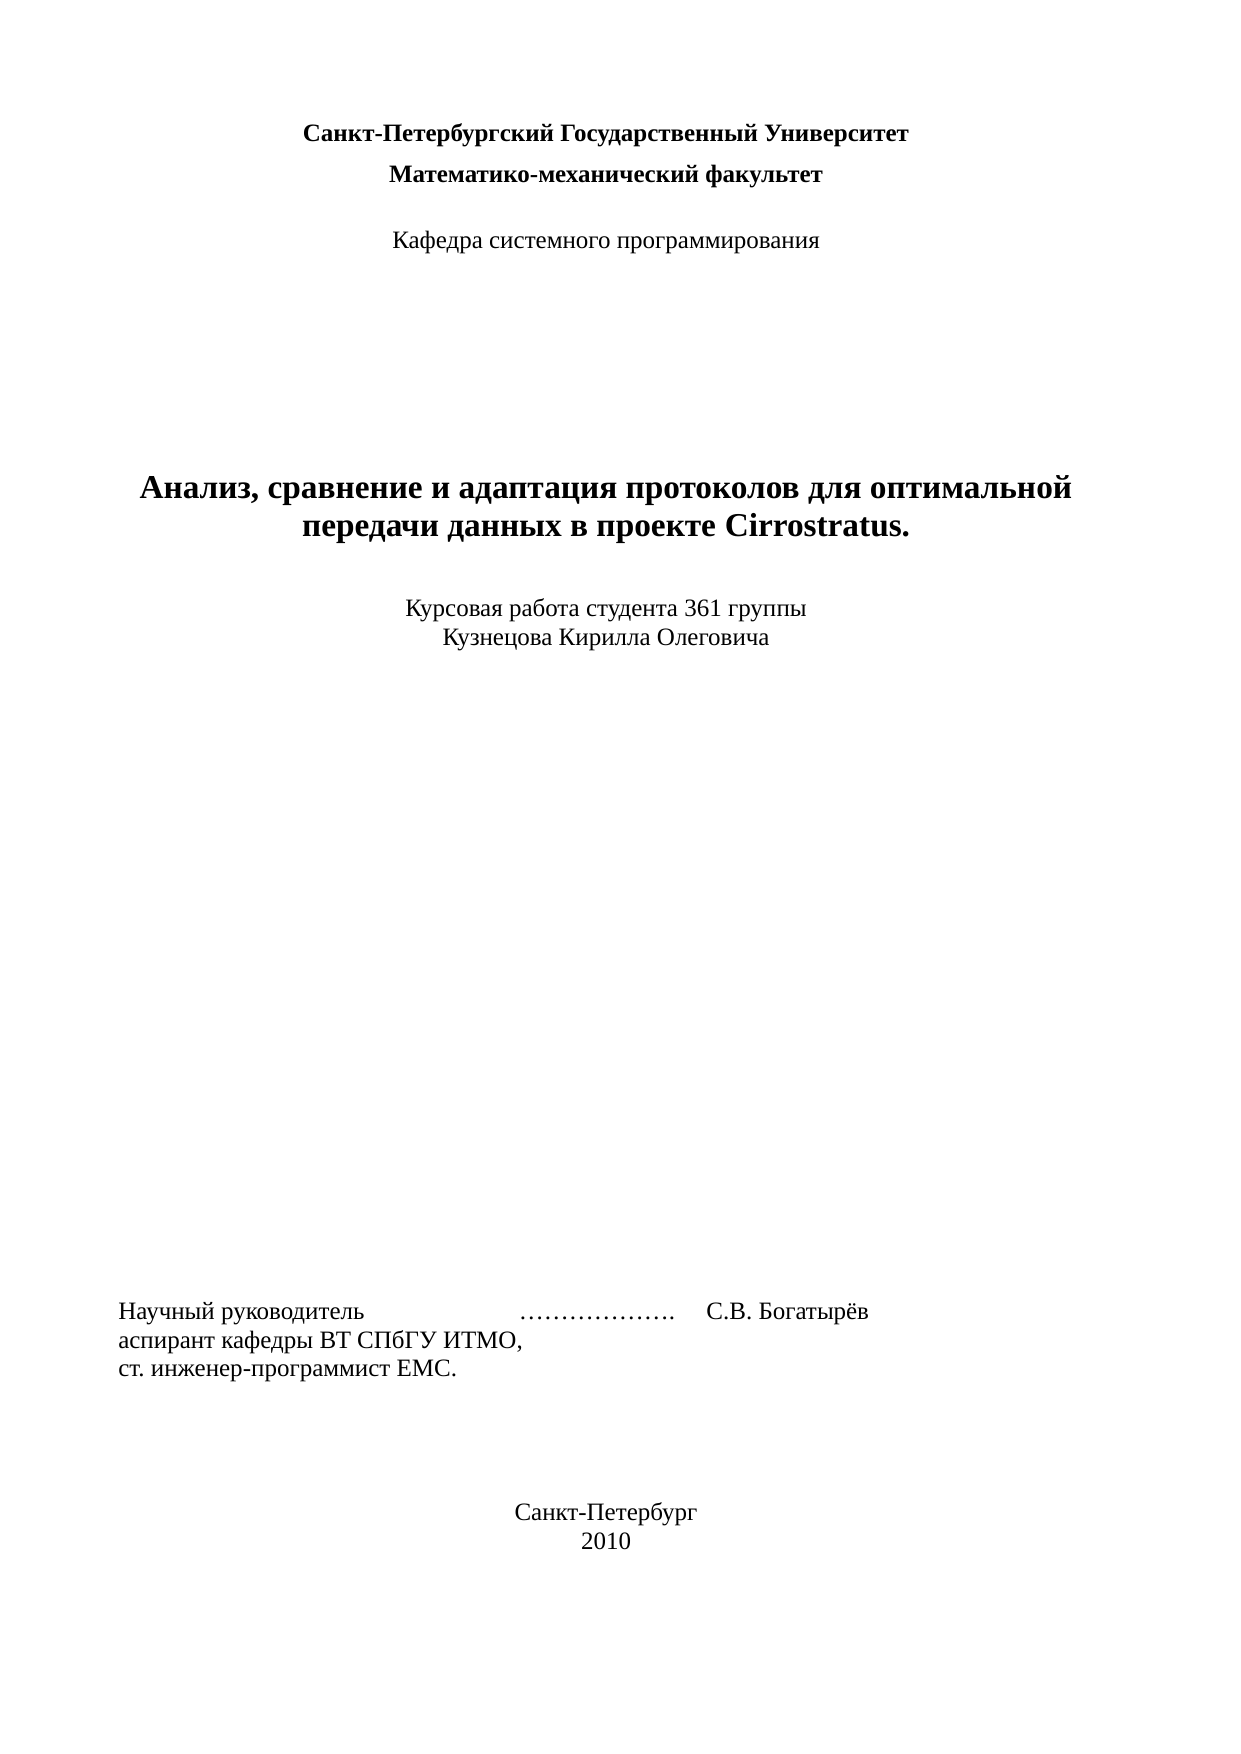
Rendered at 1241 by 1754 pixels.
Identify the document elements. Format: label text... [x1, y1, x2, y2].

text cт. инженер-программист EMC. [118, 1353, 1122, 1382]
text 2010 [90, 1526, 1122, 1555]
text Анализ, сравнение и адаптация протоколов для оптимальной передачи данных в проекте Cirrostratus. [90, 467, 1122, 543]
text Математико-механический факультет [90, 159, 1122, 188]
text Санкт-Петербург [90, 1497, 1122, 1526]
text Кузнецова Кирилла Олеговича [90, 622, 1122, 651]
text Санкт-Петербургский Государственный Университет [90, 118, 1122, 147]
text Кафедра системного программирования [90, 226, 1122, 254]
text Научный руководитель ………………. С.В. Богатырёв [118, 1296, 1122, 1325]
text Курсовая работа студента 361 группы [90, 593, 1122, 622]
text аспирант кафедры ВТ СПбГУ ИТМО, [118, 1325, 1122, 1353]
